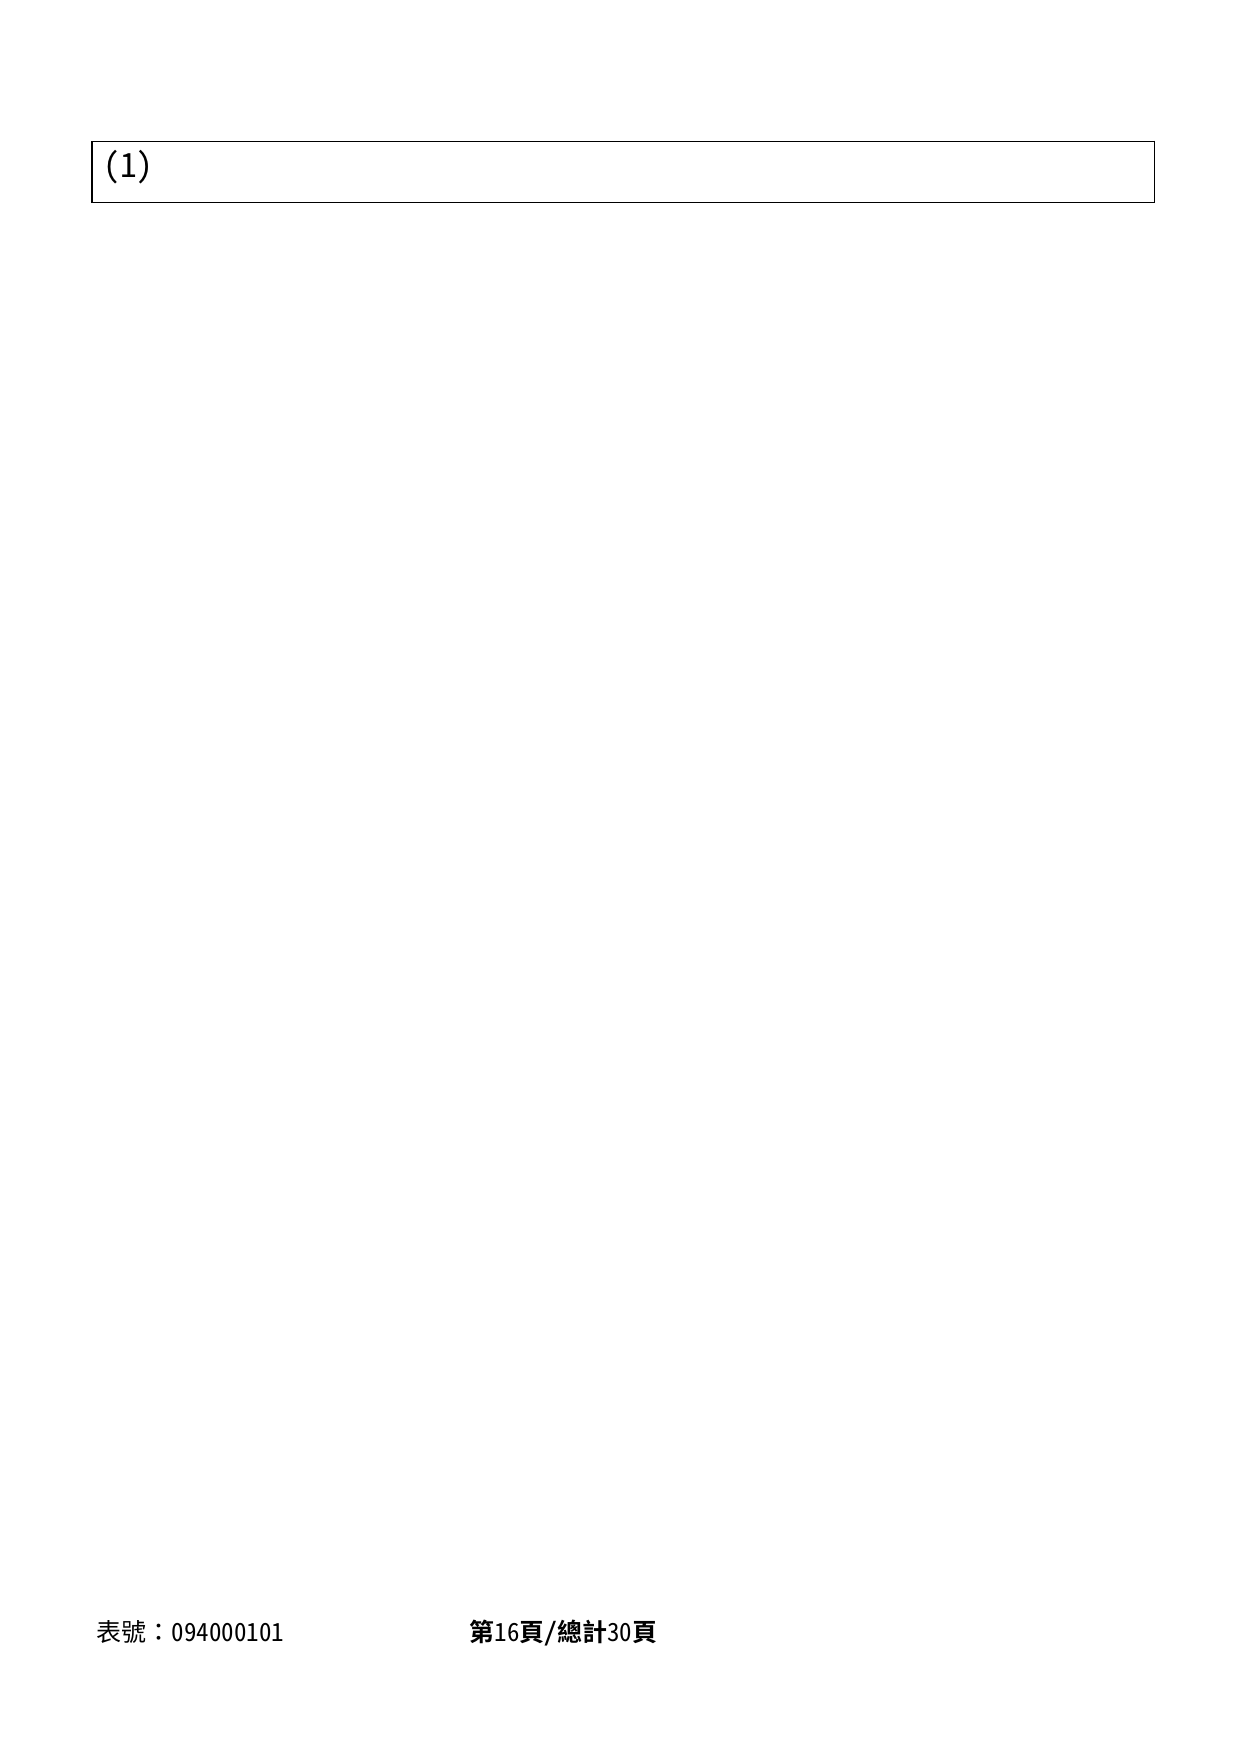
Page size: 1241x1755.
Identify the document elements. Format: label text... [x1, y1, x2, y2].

text (1) [103, 142, 1154, 187]
